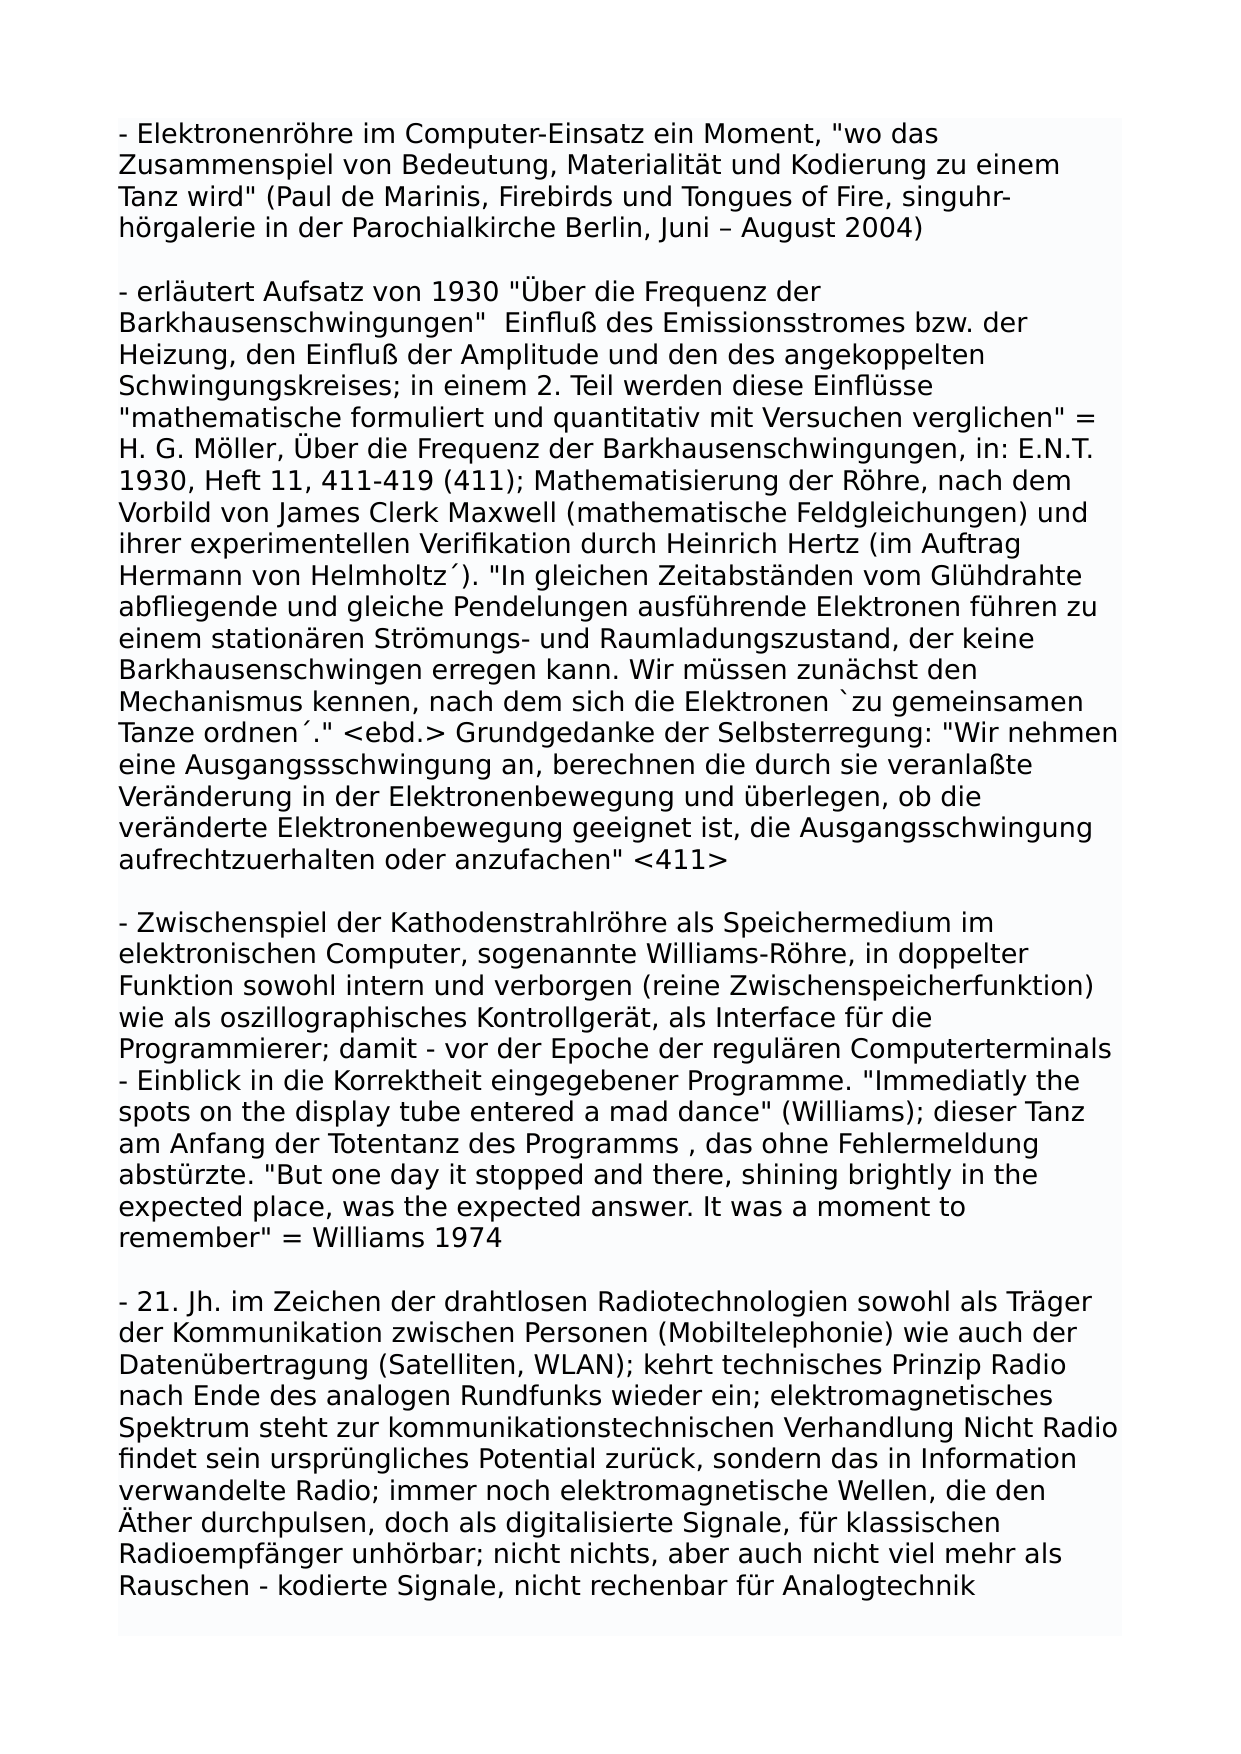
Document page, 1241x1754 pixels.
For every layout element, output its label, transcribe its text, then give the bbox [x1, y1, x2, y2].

text - Zwischenspiel der Kathodenstrahlröhre als Speichermedium im elektronischen Computer, sogenannte Williams-Röhre, in doppelter Funktion sowohl intern und verborgen (reine Zwischenspeicherfunktion) wie als oszillographisches Kontrollgerät, als Interface für die Programmierer; damit - vor der Epoche der regulären Computerterminals - Einblick in die Korrektheit eingegebener Programme. "Immediatly the spots on the display tube entered a mad dance" (Williams); dieser Tanz am Anfang der Totentanz des Programms , das ohne Fehlermeldung abstürzte. "But one day it stopped and there, shining brightly in the expected place, was the expected answer. It was a moment to remember" = Williams 1974 [118, 907, 1122, 1254]
text - 21. Jh. im Zeichen der drahtlosen Radiotechnologien sowohl als Träger der Kommunikation zwischen Personen (Mobiltelephonie) wie auch der Datenübertragung (Satelliten, WLAN); kehrt technisches Prinzip Radio nach Ende des analogen Rundfunks wieder ein; elektromagnetisches Spektrum steht zur kommunikationstechnischen Verhandlung Nicht Radio findet sein ursprüngliches Potential zurück, sondern das in Information verwandelte Radio; immer noch elektromagnetische Wellen, die den Äther durchpulsen, doch als digitalisierte Signale, für klassischen Radioempfänger unhörbar; nicht nichts, aber auch nicht viel mehr als Rauschen - kodierte Signale, nicht rechenbar für Analogtechnik [118, 1286, 1122, 1602]
text - Elektronenröhre im Computer-Einsatz ein Moment, "wo das Zusammenspiel von Bedeutung, Materialität und Kodierung zu einem Tanz wird" (Paul de Marinis, Firebirds und Tongues of Fire, singuhr-hörgalerie in der Parochialkirche Berlin, Juni – August 2004) [118, 118, 1122, 244]
text - erläutert Aufsatz von 1930 "Über die Frequenz der Barkhausenschwingungen" Einfluß des Emissionsstromes bzw. der Heizung, den Einfluß der Amplitude und den des angekoppelten Schwingungskreises; in einem 2. Teil werden diese Einflüsse "mathematische formuliert und quantitativ mit Versuchen verglichen" = H. G. Möller, Über die Frequenz der Barkhausenschwingungen, in: E.N.T. 1930, Heft 11, 411-419 (411); Mathematisierung der Röhre, nach dem Vorbild von James Clerk Maxwell (mathematische Feldgleichungen) und ihrer experimentellen Verifikation durch Heinrich Hertz (im Auftrag Hermann von Helmholtz´). "In gleichen Zeitabständen vom Glühdrahte abfliegende und gleiche Pendelungen ausführende Elektronen führen zu einem stationären Strömungs- und Raumladungszustand, der keine Barkhausenschwingen erregen kann. Wir müssen zunächst den Mechanismus kennen, nach dem sich die Elektronen `zu gemeinsamen Tanze ordnen´." <ebd.> Grundgedanke der Selbsterregung: "Wir nehmen eine Ausgangssschwingung an, berechnen die durch sie veranlaßte Veränderung in der Elektronenbewegung und überlegen, ob die veränderte Elektronenbewegung geeignet ist, die Ausgangsschwingung aufrechtzuerhalten oder anzufachen" <411> [118, 276, 1122, 876]
